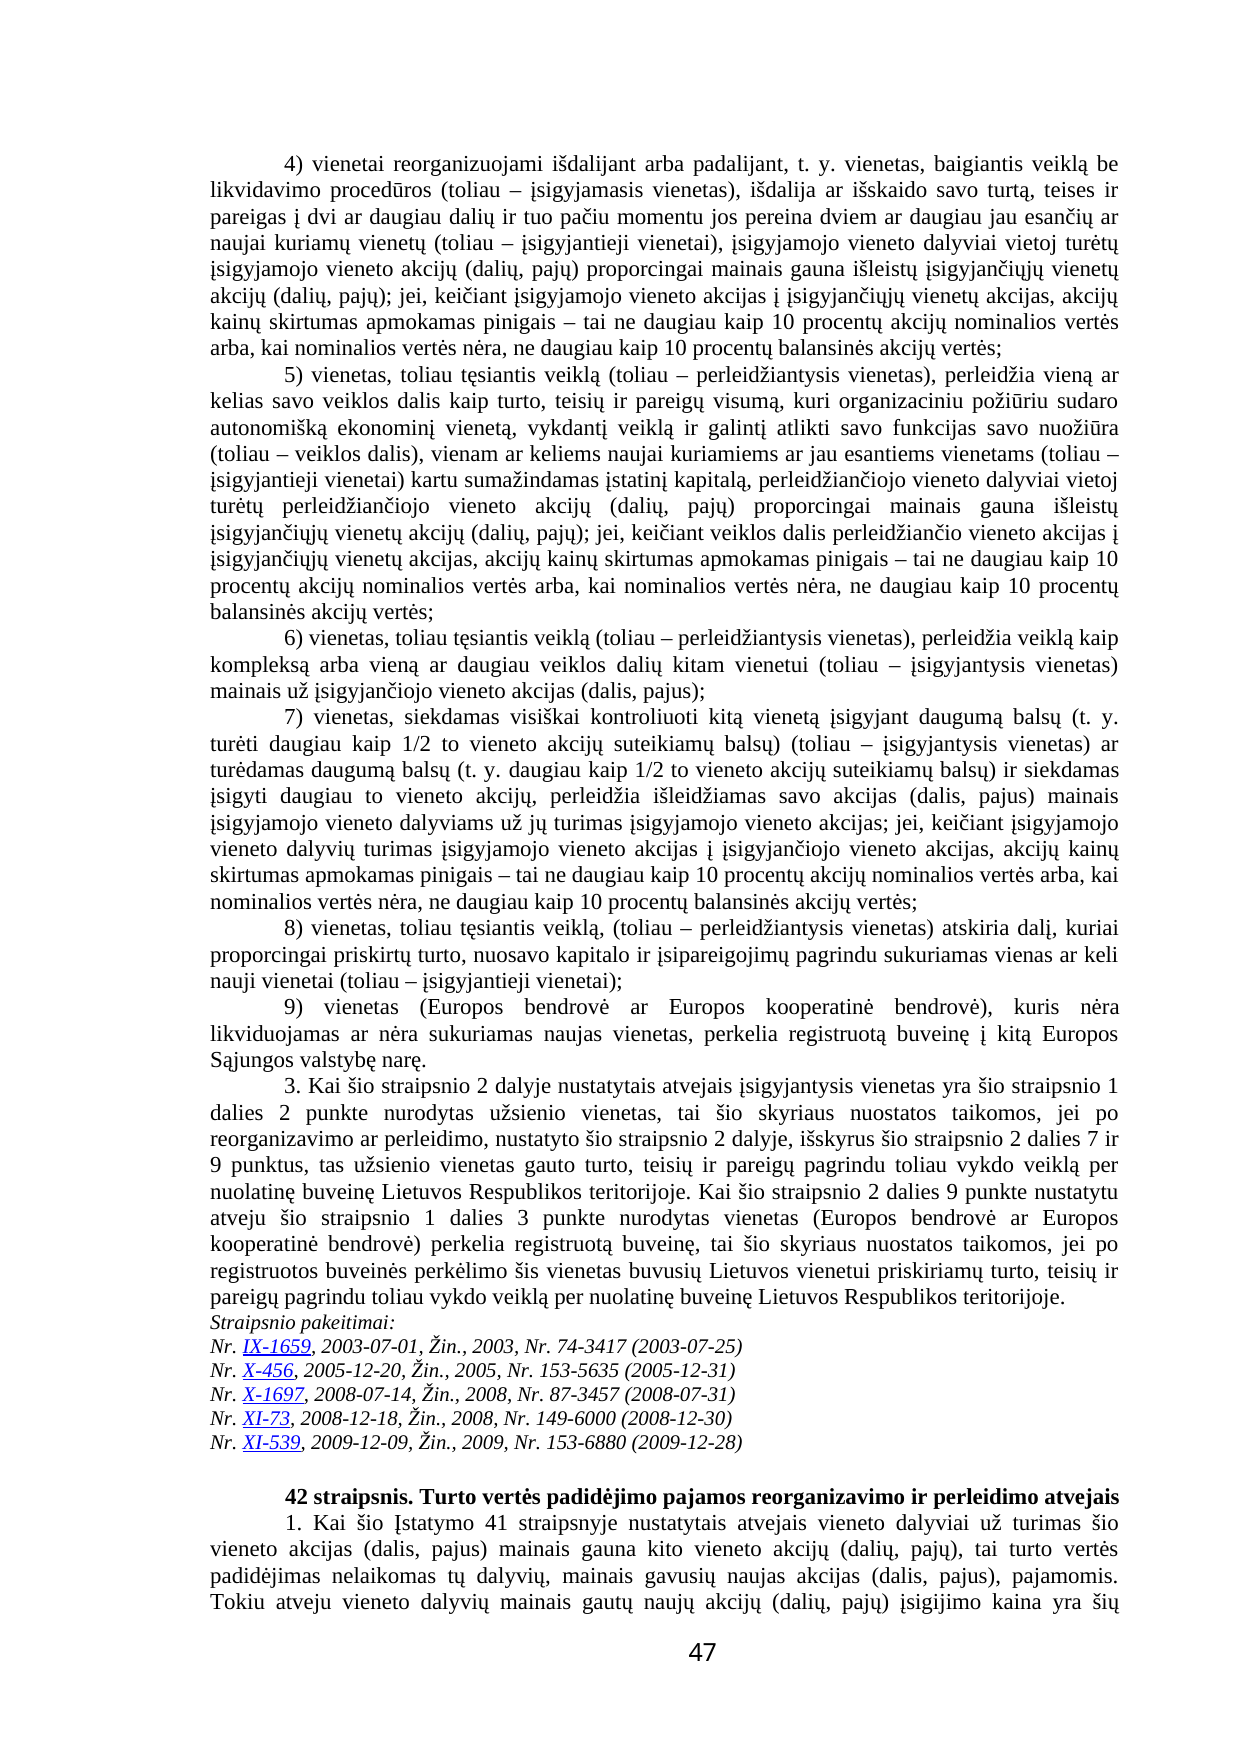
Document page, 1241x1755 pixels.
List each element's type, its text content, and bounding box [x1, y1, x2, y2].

text 4) vienetai reorganizuojami išdalijant arba padalijant, t. y. vienetas, baigiantis veiklą be likvidavimo procedūros (toliau – įsigyjamasis vienetas), išdalija ar išskaido savo turtą, teises ir pareigas į dvi ar daugiau dalių ir tuo pačiu momentu jos pereina dviem ar daugiau jau esančių ar naujai kuriamų vienetų (toliau – įsigyjantieji vienetai), įsigyjamojo vieneto dalyviai vietoj turėtų įsigyjamojo vieneto akcijų (dalių, pajų) proporcingai mainais gauna išleistų įsigyjančiųjų vienetų akcijų (dalių, pajų); jei, keičiant įsigyjamojo vieneto akcijas į įsigyjančiųjų vienetų akcijas, akcijų kainų skirtumas apmokamas pinigais – tai ne daugiau kaip 10 procentų akcijų nominalios vertės arba, kai nominalios vertės nėra, ne daugiau kaip 10 procentų balansinės akcijų vertės; [210, 150, 1120, 361]
text 9) vienetas (Europos bendrovė ar Europos kooperatinė bendrovė), kuris nėra likviduojamas ar nėra sukuriamas naujas vienetas, perkelia registruotą buveinę į kitą Europos Sąjungos valstybę narę. [210, 993, 1120, 1072]
text Nr. X-1697, 2008-07-14, Žin., 2008, Nr. 87-3457 (2008-07-31) [210, 1382, 1120, 1406]
text Nr. XI-539, 2009-12-09, Žin., 2009, Nr. 153-6880 (2009-12-28) [210, 1430, 1120, 1454]
text Straipsnio pakeitimai: [210, 1309, 1120, 1334]
text 5) vienetas, toliau tęsiantis veiklą (toliau – perleidžiantysis vienetas), perleidžia vieną ar kelias savo veiklos dalis kaip turto, teisių ir pareigų visumą, kuri organizaciniu požiūriu sudaro autonomišką ekonominį vienetą, vykdantį veiklą ir galintį atlikti savo funkcijas savo nuožiūra (toliau – veiklos dalis), vienam ar keliems naujai kuriamiems ar jau esantiems vienetams (toliau – įsigyjantieji vienetai) kartu sumažindamas įstatinį kapitalą, perleidžiančiojo vieneto dalyviai vietoj turėtų perleidžiančiojo vieneto akcijų (dalių, pajų) proporcingai mainais gauna išleistų įsigyjančiųjų vienetų akcijų (dalių, pajų); jei, keičiant veiklos dalis perleidžiančio vieneto akcijas į įsigyjančiųjų vienetų akcijas, akcijų kainų skirtumas apmokamas pinigais – tai ne daugiau kaip 10 procentų akcijų nominalios vertės arba, kai nominalios vertės nėra, ne daugiau kaip 10 procentų balansinės akcijų vertės; [210, 361, 1120, 624]
text 7) vienetas, siekdamas visiškai kontroliuoti kitą vienetą įsigyjant daugumą balsų (t. y. turėti daugiau kaip 1/2 to vieneto akcijų suteikiamų balsų) (toliau – įsigyjantysis vienetas) ar turėdamas daugumą balsų (t. y. daugiau kaip 1/2 to vieneto akcijų suteikiamų balsų) ir siekdamas įsigyti daugiau to vieneto akcijų, perleidžia išleidžiamas savo akcijas (dalis, pajus) mainais įsigyjamojo vieneto dalyviams už jų turimas įsigyjamojo vieneto akcijas; jei, keičiant įsigyjamojo vieneto dalyvių turimas įsigyjamojo vieneto akcijas į įsigyjančiojo vieneto akcijas, akcijų kainų skirtumas apmokamas pinigais – tai ne daugiau kaip 10 procentų akcijų nominalios vertės arba, kai nominalios vertės nėra, ne daugiau kaip 10 procentų balansinės akcijų vertės; [210, 703, 1120, 914]
text 8) vienetas, toliau tęsiantis veiklą, (toliau – perleidžiantysis vienetas) atskiria dalį, kuriai proporcingai priskirtų turto, nuosavo kapitalo ir įsipareigojimų pagrindu sukuriamas vienas ar keli nauji vienetai (toliau – įsigyjantieji vienetai); [210, 914, 1120, 993]
text 3. Kai šio straipsnio 2 dalyje nustatytais atvejais įsigyjantysis vienetas yra šio straipsnio 1 dalies 2 punkte nurodytas užsienio vienetas, tai šio skyriaus nuostatos taikomos, jei po reorganizavimo ar perleidimo, nustatyto šio straipsnio 2 dalyje, išskyrus šio straipsnio 2 dalies 7 ir 9 punktus, tas užsienio vienetas gauto turto, teisių ir pareigų pagrindu toliau vykdo veiklą per nuolatinę buveinę Lietuvos Respublikos teritorijoje. Kai šio straipsnio 2 dalies 9 punkte nustatytu atveju šio straipsnio 1 dalies 3 punkte nurodytas vienetas (Europos bendrovė ar Europos kooperatinė bendrovė) perkelia registruotą buveinę, tai šio skyriaus nuostatos taikomos, jei po registruotos buveinės perkėlimo šis vienetas buvusių Lietuvos vienetui priskiriamų turto, teisių ir pareigų pagrindu toliau vykdo veiklą per nuolatinę buveinę Lietuvos Respublikos teritorijoje. [210, 1072, 1120, 1309]
text Nr. XI-73, 2008-12-18, Žin., 2008, Nr. 149-6000 (2008-12-30) [210, 1406, 1120, 1430]
text 6) vienetas, toliau tęsiantis veiklą (toliau – perleidžiantysis vienetas), perleidžia veiklą kaip kompleksą arba vieną ar daugiau veiklos dalių kitam vienetui (toliau – įsigyjantysis vienetas) mainais už įsigyjančiojo vieneto akcijas (dalis, pajus); [210, 624, 1120, 703]
text Nr. X-456, 2005-12-20, Žin., 2005, Nr. 153-5635 (2005-12-31) [210, 1358, 1120, 1382]
text 1. Kai šio Įstatymo 41 straipsnyje nustatytais atvejais vieneto dalyviai už turimas šio vieneto akcijas (dalis, pajus) mainais gauna kito vieneto akcijų (dalių, pajų), tai turto vertės padidėjimas nelaikomas tų dalyvių, mainais gavusių naujas akcijas (dalis, pajus), pajamomis. Tokiu atveju vieneto dalyvių mainais gautų naujų akcijų (dalių, pajų) įsigijimo kaina yra šių [210, 1509, 1120, 1614]
text 42 straipsnis. Turto vertės padidėjimo pajamos reorganizavimo ir perleidimo atvejais [210, 1483, 1120, 1509]
text Nr. IX-1659, 2003-07-01, Žin., 2003, Nr. 74-3417 (2003-07-25) [210, 1334, 1120, 1358]
